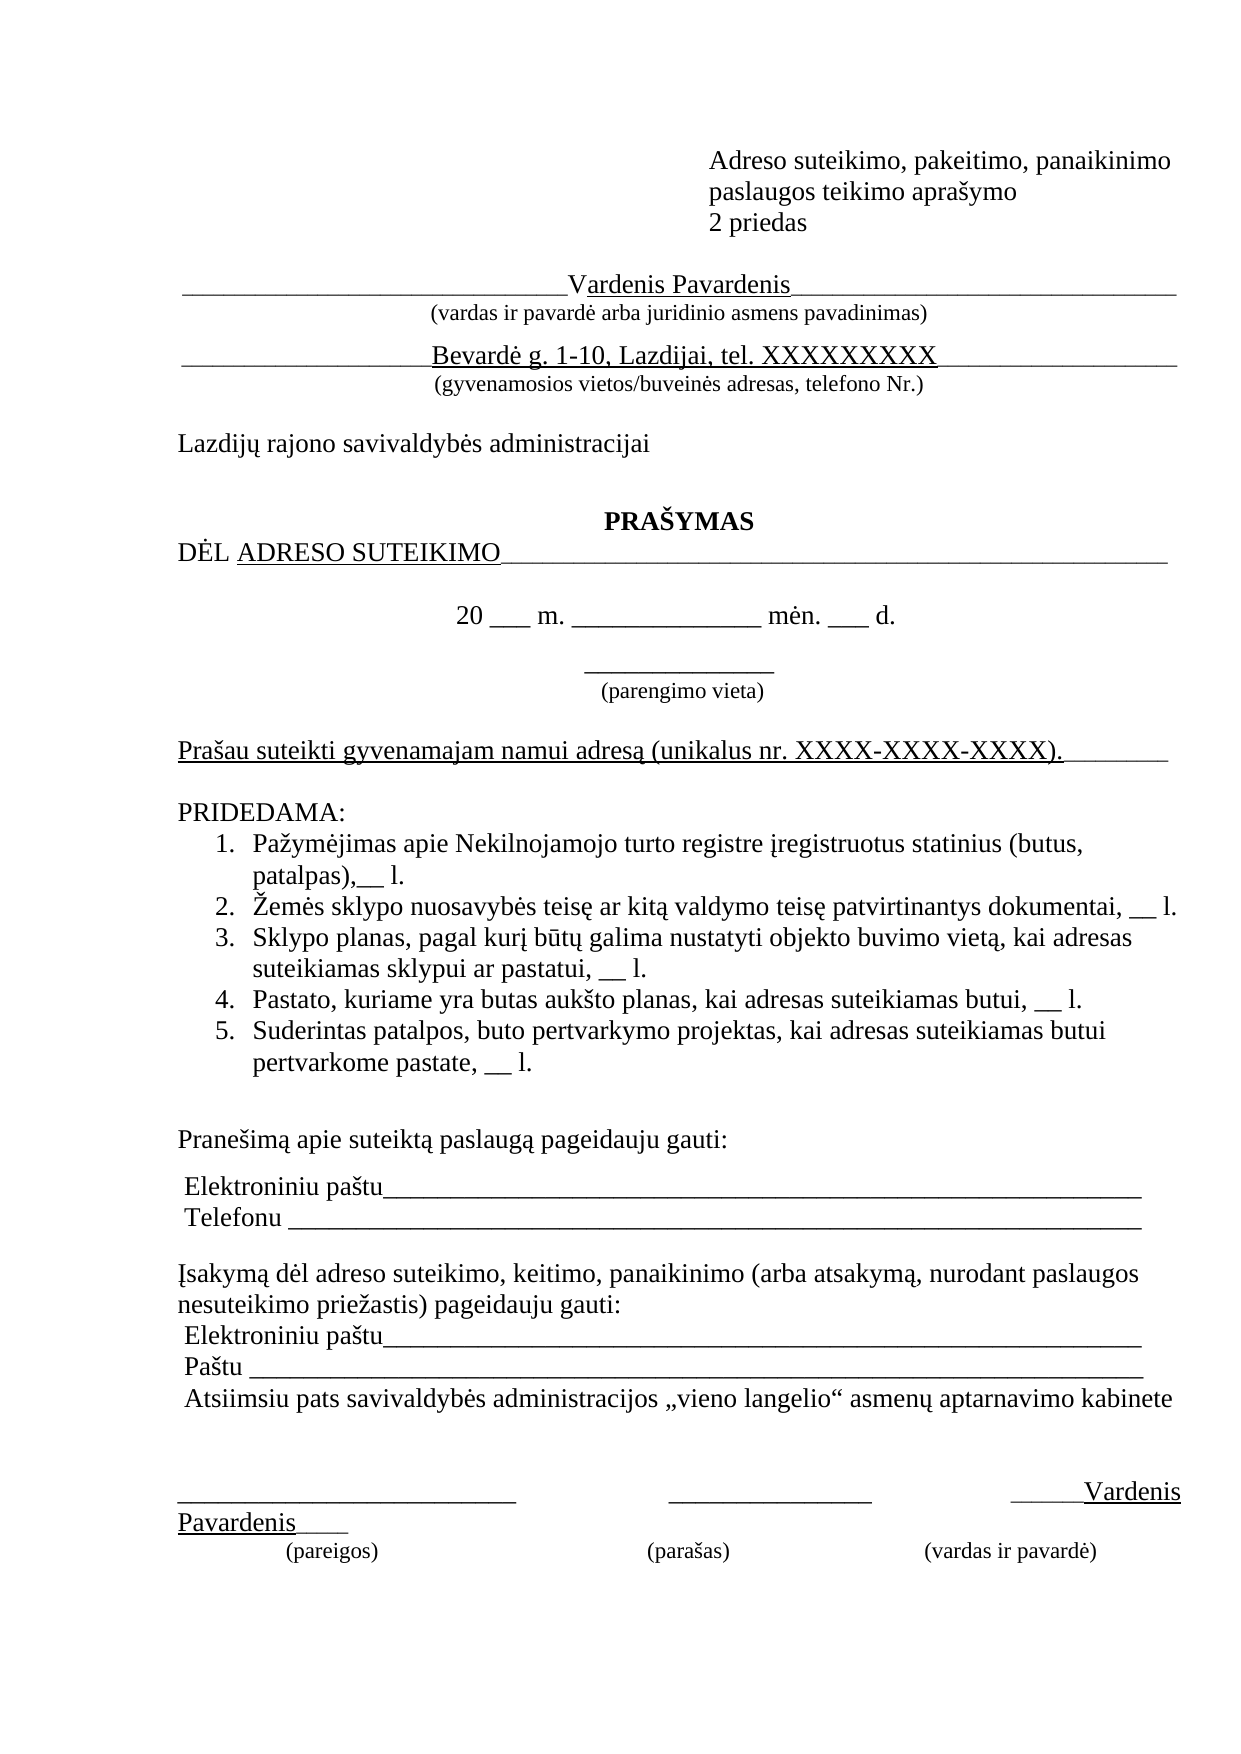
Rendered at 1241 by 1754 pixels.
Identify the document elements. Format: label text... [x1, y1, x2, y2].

text Paštu __________________________________________________________________ [177, 1351, 1181, 1382]
text Pranešimą apie suteiktą paslaugą pageidauju gauti: [177, 1123, 1181, 1154]
text Lazdijų rajono savivaldybės administracijai [177, 428, 1181, 459]
text Prašau suteikti gyvenamajam namui adresą (unikalus nr. XXXX-XXXX-XXXX).__________ [177, 734, 1181, 765]
text PRIDEDAMA: [177, 796, 1181, 828]
text Atsiimsiu pats savivaldybės administracijos „vieno langelio“ asmenų aptarnavimo kabinete [177, 1382, 1181, 1413]
text 1. Pažymėjimas apie Nekilnojamojo turto registre įregistruotus statinius (butus, patalpas),__ l. [215, 828, 1181, 890]
text Adreso suteikimo, pakeitimo, panaikinimo paslaugos teikimo aprašymo [709, 144, 1181, 206]
text ________________________Bevardė g. 1-10, Lazdijai, tel. XXXXXXXXX_______________________ [177, 339, 1181, 370]
text _________________________ _______________ _______Vardenis Pavardenis_____ [177, 1475, 1181, 1537]
text PRAŠYMAS [177, 505, 1181, 537]
text 20 ___ m. ______________ mėn. ___ d. [177, 599, 1181, 630]
text Elektroniniu paštu________________________________________________________ [177, 1319, 1181, 1351]
text 4. Pastato, kuriame yra butas aukšto planas, kai adresas suteikiamas butui, __ l. [215, 983, 1181, 1014]
text 5. Suderintas patalpos, buto pertvarkymo projektas, kai adresas suteikiamas butui pertvarkome pastate, __ l. [215, 1014, 1181, 1077]
text 2 priedas [709, 206, 1181, 237]
text Įsakymą dėl adreso suteikimo, keitimo, panaikinimo (arba atsakymą, nurodant paslaugos nesuteikimo priežastis) pageidauju gauti: [177, 1257, 1181, 1319]
text 2. Žemės sklypo nuosavybės teisę ar kitą valdymo teisę patvirtinantys dokumentai, __ l. [215, 890, 1181, 921]
text DĖL ADRESO SUTEIKIMO________________________________________________________________ [177, 537, 1181, 568]
text ______________ [177, 646, 1181, 677]
text (parengimo vieta) [177, 677, 1181, 703]
text (pareigos) (parašas) (vardas ir pavardė) [177, 1537, 1181, 1564]
text (vardas ir pavardė arba juridinio asmens pavadinimas) [177, 299, 1181, 326]
text (gyvenamosios vietos/buveinės adresas, telefono Nr.) [177, 370, 1181, 396]
text 3. Sklypo planas, pagal kurį būtų galima nustatyti objekto buvimo vietą, kai adresas suteikiamas sklypui ar pastatui, __ l. [215, 921, 1181, 983]
text _____________________________________Vardenis Pavardenis_____________________________________ [177, 268, 1181, 299]
text Telefonu _______________________________________________________________ [177, 1201, 1181, 1232]
text Elektroniniu paštu________________________________________________________ [177, 1170, 1181, 1201]
